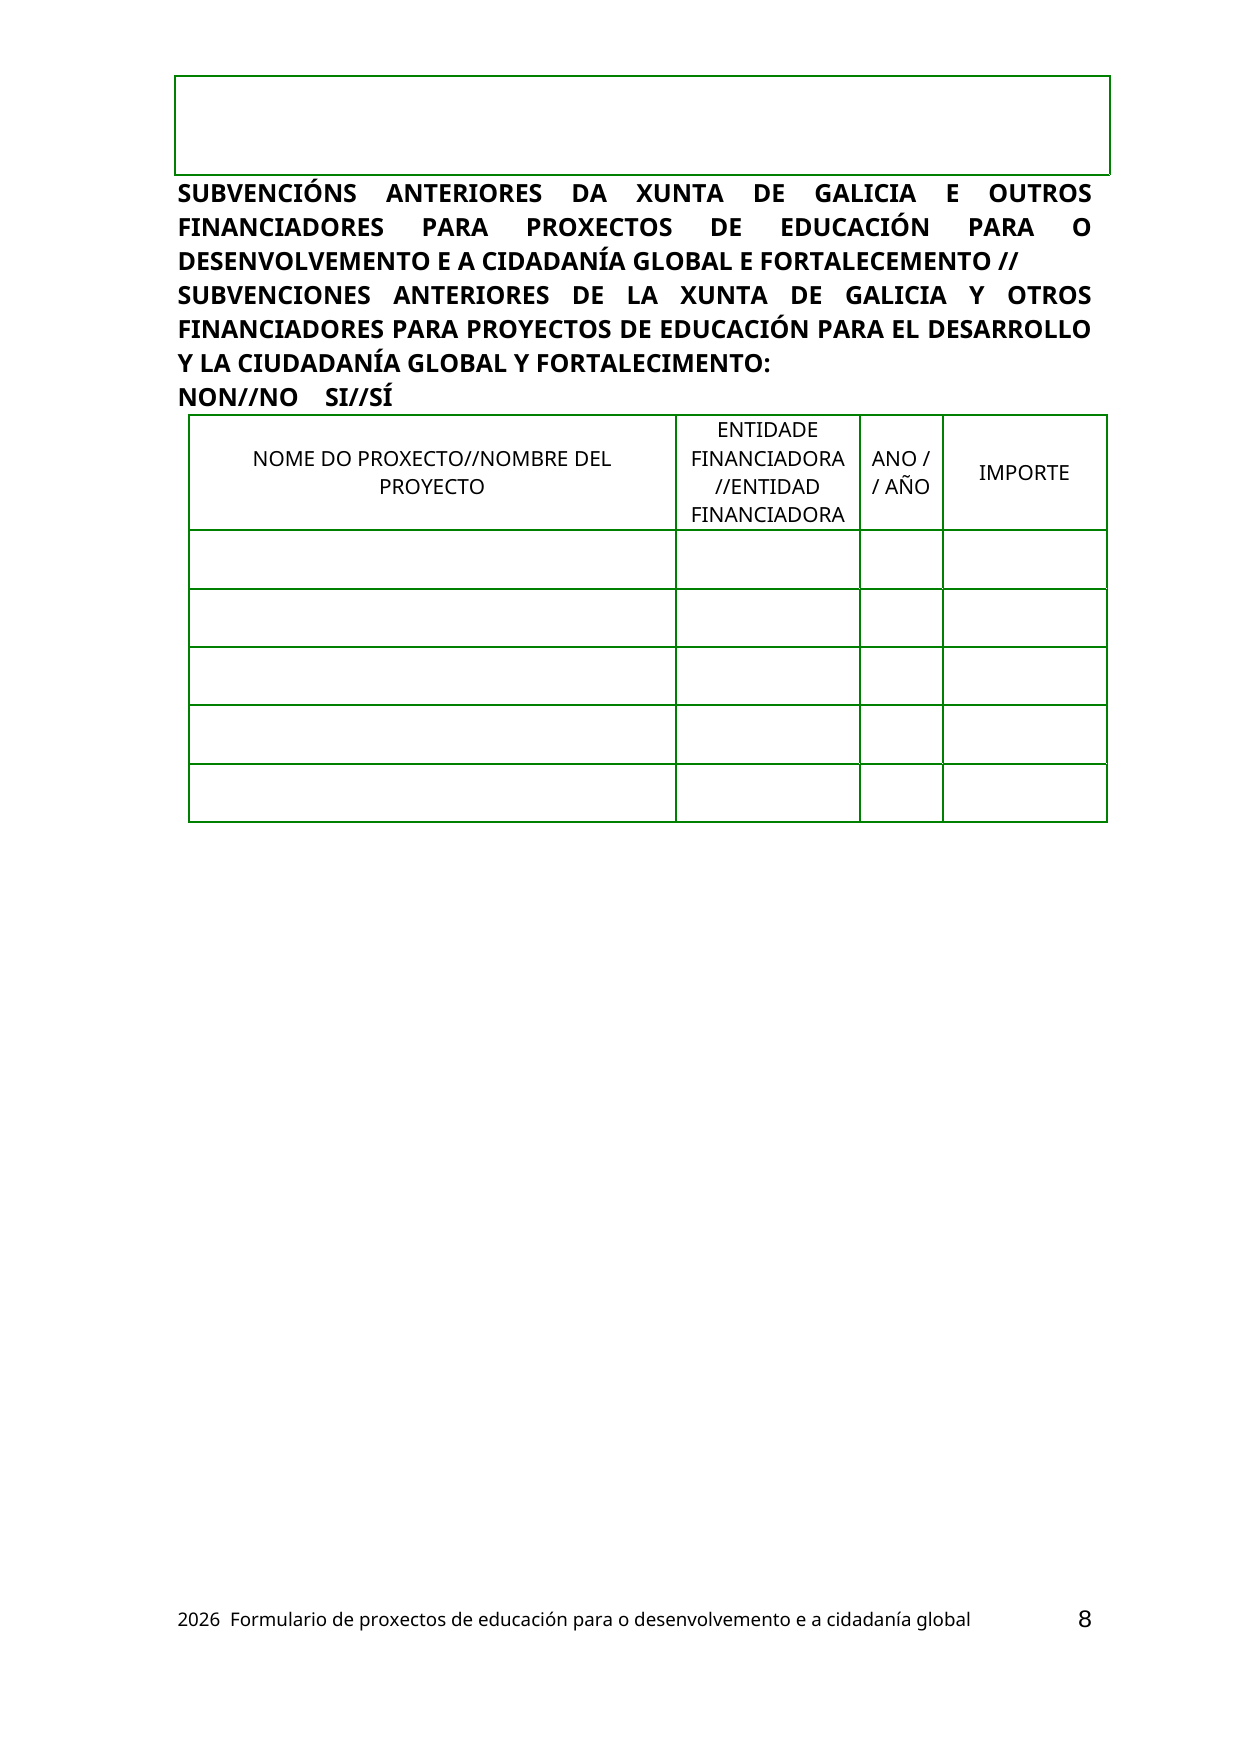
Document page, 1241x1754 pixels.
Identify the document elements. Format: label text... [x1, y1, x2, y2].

table_cell [861, 531, 942, 587]
table_cell [944, 590, 1106, 646]
table_cell [677, 765, 859, 821]
table_cell [190, 590, 675, 646]
table_header NOME DO PROXECTO//NOMBRE DEL PROYECTO [190, 416, 675, 529]
table_cell [677, 706, 859, 763]
table_cell [861, 765, 942, 821]
text SUBVENCIÓNS ANTERIORES DA XUNTA DE GALICIA E OUTROS FINANCIADORES PARA PROXECTOS DE EDUCACIÓN PARA O DESENVOLVEMENTO E A CIDADANÍA GLOBAL E FORTALECEMENTO // [177, 176, 1092, 277]
table_cell [190, 531, 675, 587]
table_cell [861, 706, 942, 763]
table_cell [677, 648, 859, 704]
table_cell [944, 531, 1106, 587]
table_header IMPORTE [944, 416, 1106, 529]
text SUBVENCIONES ANTERIORES DE LA XUNTA DE GALICIA Y OTROS FINANCIADORES PARA PROYECTOS DE EDUCACIÓN PARA EL DESARROLLO Y LA CIUDADANÍA GLOBAL Y FORTALECIMENTO: [177, 277, 1092, 380]
table_cell [190, 706, 675, 763]
table_header [176, 77, 1109, 174]
table_cell [677, 531, 859, 587]
table_cell [861, 648, 942, 704]
table_header ANO // AÑO [861, 416, 942, 529]
table_cell [944, 706, 1106, 763]
table_cell [190, 648, 675, 704]
table_cell [944, 765, 1106, 821]
table_cell [190, 765, 675, 821]
table_cell [677, 590, 859, 646]
text NON//NO SI//SÍ [177, 380, 1092, 414]
table_header ENTIDADE FINANCIADORA//ENTIDAD FINANCIADORA [677, 416, 859, 529]
table_cell [861, 590, 942, 646]
table_cell [944, 648, 1106, 704]
